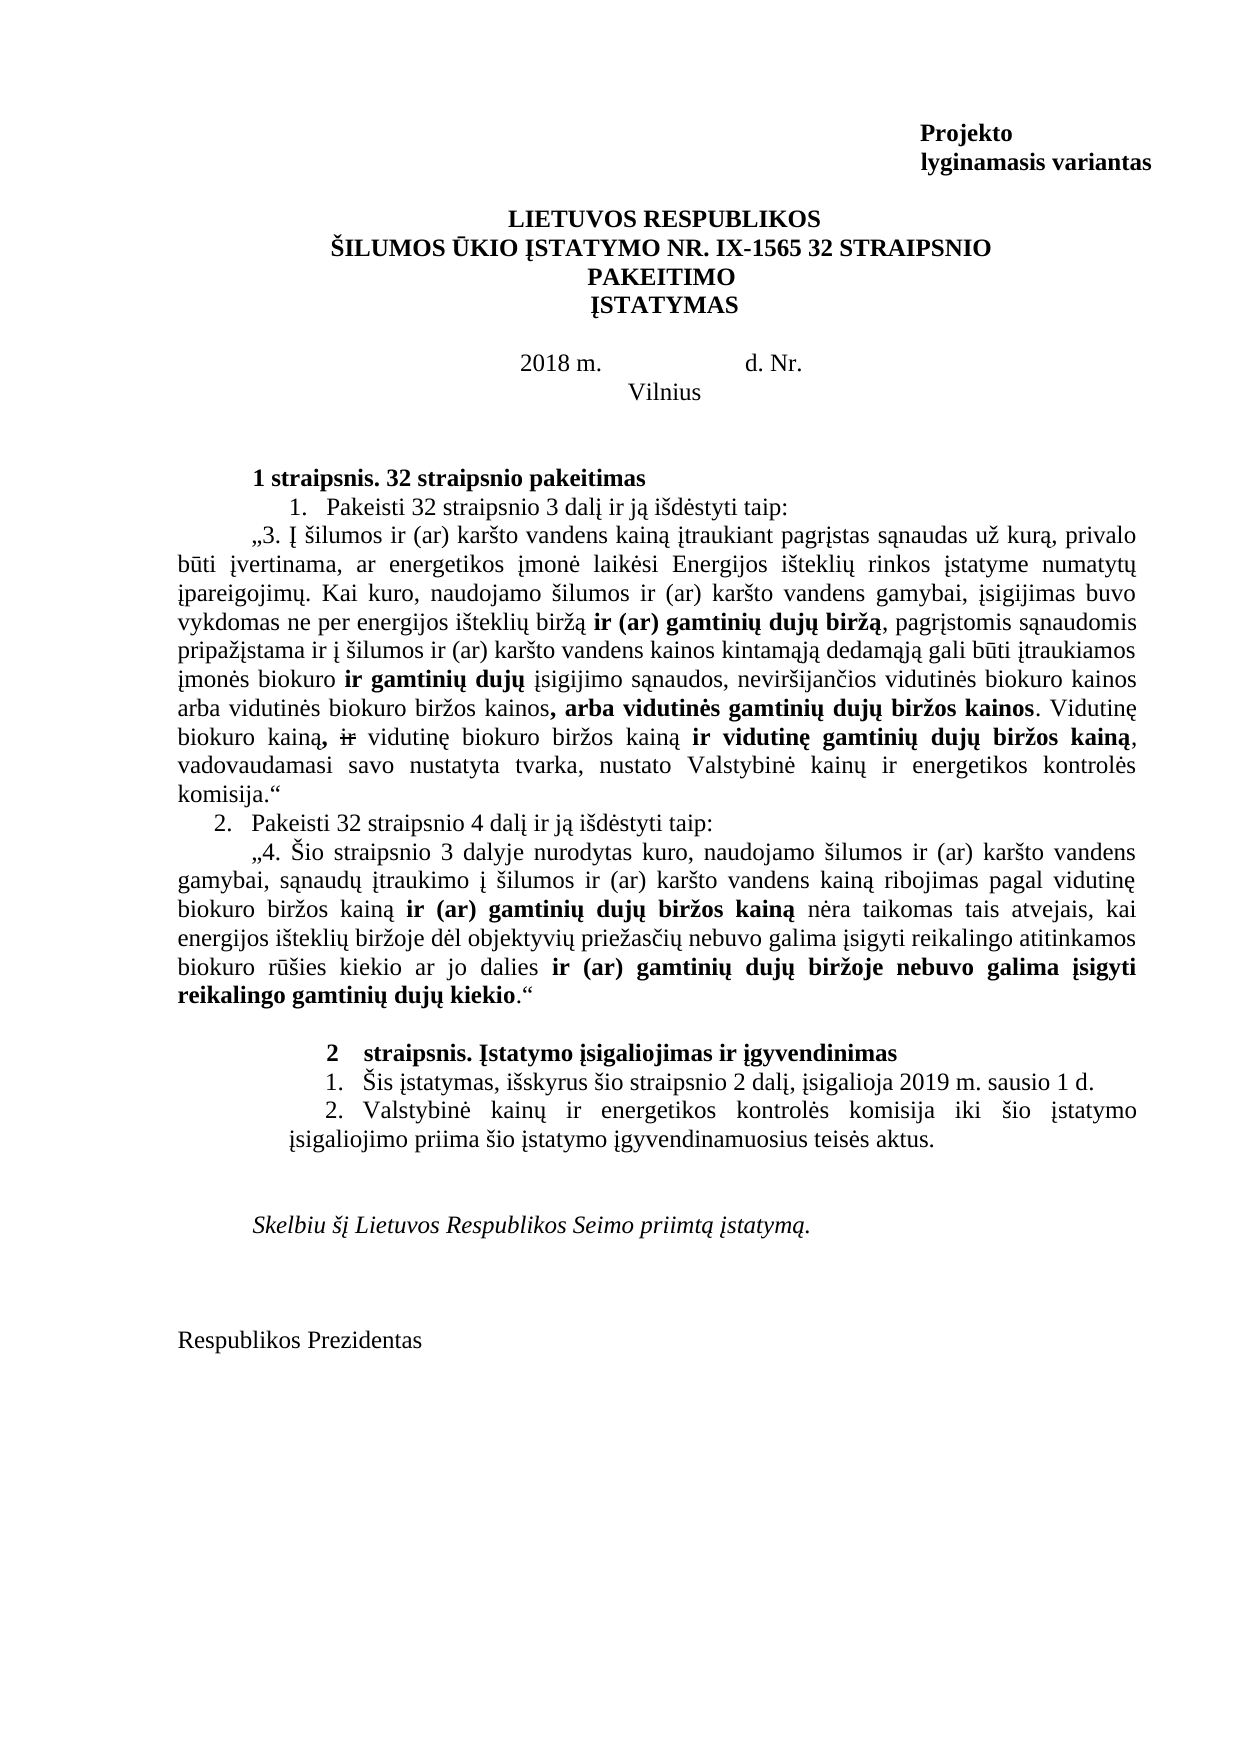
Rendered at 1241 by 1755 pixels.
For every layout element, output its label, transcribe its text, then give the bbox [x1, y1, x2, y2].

text lyginamasis variantas [177, 147, 1152, 176]
list Pakeisti 32 straipsnio 4 dalį ir ją išdėstyti taip: [213, 808, 1137, 837]
text įstatymas [177, 291, 1152, 319]
list Valstybinė kainų ir energetikos kontrolės komisija iki šio įstatymo įsigaliojimo priima šio įstatymo įgyvendinamuosius teisės aktus. [251, 1096, 1137, 1153]
text Skelbiu šį Lietuvos Respublikos Seimo priimtą įstatymą. [177, 1211, 1137, 1239]
list Šis įstatymas, išskyrus šio straipsnio 2 dalį, įsigalioja 2019 m. sausio 1 d. [251, 1067, 1137, 1096]
text ŠILUMOS ŪKIO ĮSTATYMo Nr. IX-1565 32 straipsnio pakeitimo [177, 233, 1152, 291]
text Respublikos Prezidentas [177, 1326, 1137, 1354]
text „4. Šio straipsnio 3 dalyje nurodytas kuro, naudojamo šilumos ir (ar) karšto vandens gamybai, sąnaudų įtraukimo į šilumos ir (ar) karšto vandens kainą ribojimas pagal vidutinę biokuro biržos kainą ir (ar) gamtinių dujų biržos kainą nėra taikomas tais atvejais, kai energijos išteklių biržoje dėl objektyvių priežasčių nebuvo galima įsigyti reikalingo atitinkamos biokuro rūšies kiekio ar jo dalies ir (ar) gamtinių dujų biržoje nebuvo galima įsigyti reikalingo gamtinių dujų kiekio.“ [177, 837, 1137, 1009]
list Pakeisti 32 straipsnio 3 dalį ir ją išdėstyti taip: [215, 492, 1137, 521]
text Vilnius [177, 377, 1152, 406]
text 1 straipsnis. 32 straipsnio pakeitimas [177, 463, 1137, 492]
list straipsnis. Įstatymo įsigaliojimas ir įgyvendinimas [326, 1038, 1137, 1067]
text LIETUVOS RESPUBLIKOS [177, 204, 1152, 233]
text „3. Į šilumos ir (ar) karšto vandens kainą įtraukiant pagrįstas sąnaudas už kurą, privalo būti įvertinama, ar energetikos įmonė laikėsi Energijos išteklių rinkos įstatyme numatytų įpareigojimų. Kai kuro, naudojamo šilumos ir (ar) karšto vandens gamybai, įsigijimas buvo vykdomas ne per energijos išteklių biržą ir (ar) gamtinių dujų biržą, pagrįstomis sąnaudomis pripažįstama ir į šilumos ir (ar) karšto vandens kainos kintamąją dedamąją gali būti įtraukiamos įmonės biokuro ir gamtinių dujų įsigijimo sąnaudos, neviršijančios vidutinės biokuro kainos arba vidutinės biokuro biržos kainos, arba vidutinės gamtinių dujų biržos kainos. Vidutinę biokuro kainą, ir vidutinę biokuro biržos kainą ir vidutinę gamtinių dujų biržos kainą, vadovaudamasi savo nustatyta tvarka, nustato Valstybinė kainų ir energetikos kontrolės komisija.“ [177, 521, 1137, 808]
text 2018 m. d. Nr. [177, 348, 1152, 377]
text Projekto [177, 118, 1019, 147]
